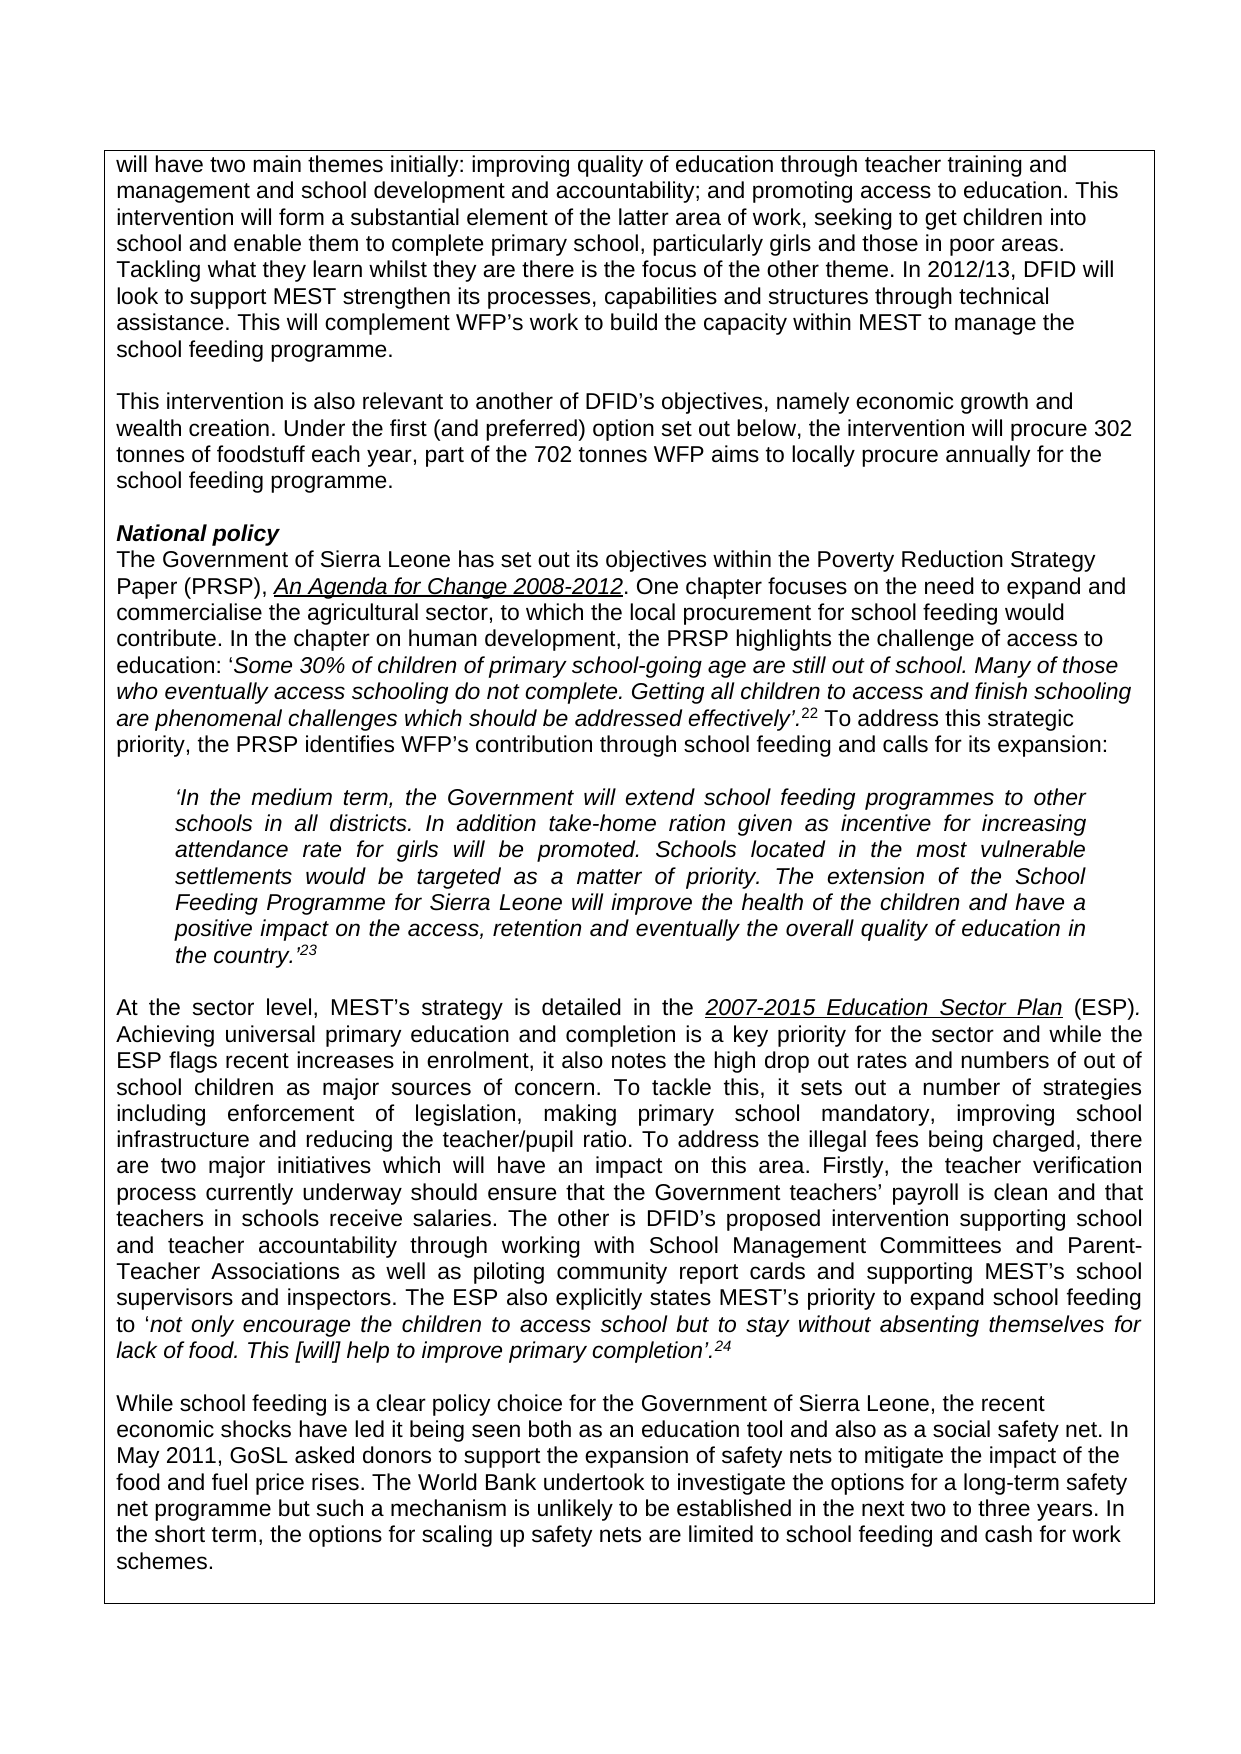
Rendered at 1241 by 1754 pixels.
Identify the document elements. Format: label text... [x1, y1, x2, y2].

table_header will have two main themes initially: improving quality of education through teacher training and management and school development and accountability; and promoting access to education. This intervention will form a substantial element of the latter area of work, seeking to get children into school and enable them to complete primary school, particularly girls and those in poor areas. Tackling what they learn whilst they are there is the focus of the other theme. In 2012/13, DFID will look to support MEST strengthen its processes, capabilities and structures through technical assistance. This will complement WFP’s work to build the capacity within MEST to manage the school feeding programme. This intervention is also relevant to another of DFID’s objectives, namely economic growth and wealth creation. Under the first (and preferred) option set out below, the intervention will procure 302 tonnes of foodstuff each year, part of the 702 tonnes WFP aims to locally procure annually for the school feeding programme. National policy The Government of Sierra Leone has set out its objectives within the Poverty Reduction Strategy Paper (PRSP), An Agenda for Change 2008-2012. One chapter focuses on the need to expand and commercialise the agricultural sector, to which the local procurement for school feeding would contribute. In the chapter on human development, the PRSP highlights the challenge of access to education: ‘Some 30% of children of primary school-going age are still out of school. Many of those who eventually access schooling do not complete. Getting all children to access and finish schooling are phenomenal challenges which should be addressed effectively’. To address this strategic priority, the PRSP identifies WFP’s contribution through school feeding and calls for its expansion: ‘In the medium term, the Government will extend school feeding programmes to other schools in all districts. In addition take-home ration given as incentive for increasing attendance rate for girls will be promoted. Schools located in the most vulnerable settlements would be targeted as a matter of priority. The extension of the School Feeding Programme for Sierra Leone will improve the health of the children and have a positive impact on the access, retention and eventually the overall quality of education in the country.’ At the sector level, MEST’s strategy is detailed in the 2007-2015 Education Sector Plan (ESP). Achieving universal primary education and completion is a key priority for the sector and while the ESP flags recent increases in enrolment, it also notes the high drop out rates and numbers of out of school children as major sources of concern. To tackle this, it sets out a number of strategies including enforcement of legislation, making primary school mandatory, improving school infrastructure and reducing the teacher/pupil ratio. To address the illegal fees being charged, there are two major initiatives which will have an impact on this area. Firstly, the teacher verification process currently underway should ensure that the Government teachers’ payroll is clean and that teachers in schools receive salaries. The other is DFID’s proposed intervention supporting school and teacher accountability through working with School Management Committees and Parent-Teacher Associations as well as piloting community report cards and supporting MEST’s school supervisors and inspectors. The ESP also explicitly states MEST’s priority to expand school feeding to ‘not only encourage the children to access school but to stay without absenting themselves for lack of food. This [will] help to improve primary completion’. While school feeding is a clear policy choice for the Government of Sierra Leone, the recent economic shocks have led it being seen both as an education tool and also as a social safety net. In May 2011, GoSL asked donors to support the expansion of safety nets to mitigate the impact of the food and fuel price rises. The World Bank undertook to investigate the options for a long-term safety net programme but such a mechanism is unlikely to be established in the next two to three years. In the short term, the options for scaling up safety nets are limited to school feeding and cash for work schemes. [105, 151, 1154, 1603]
